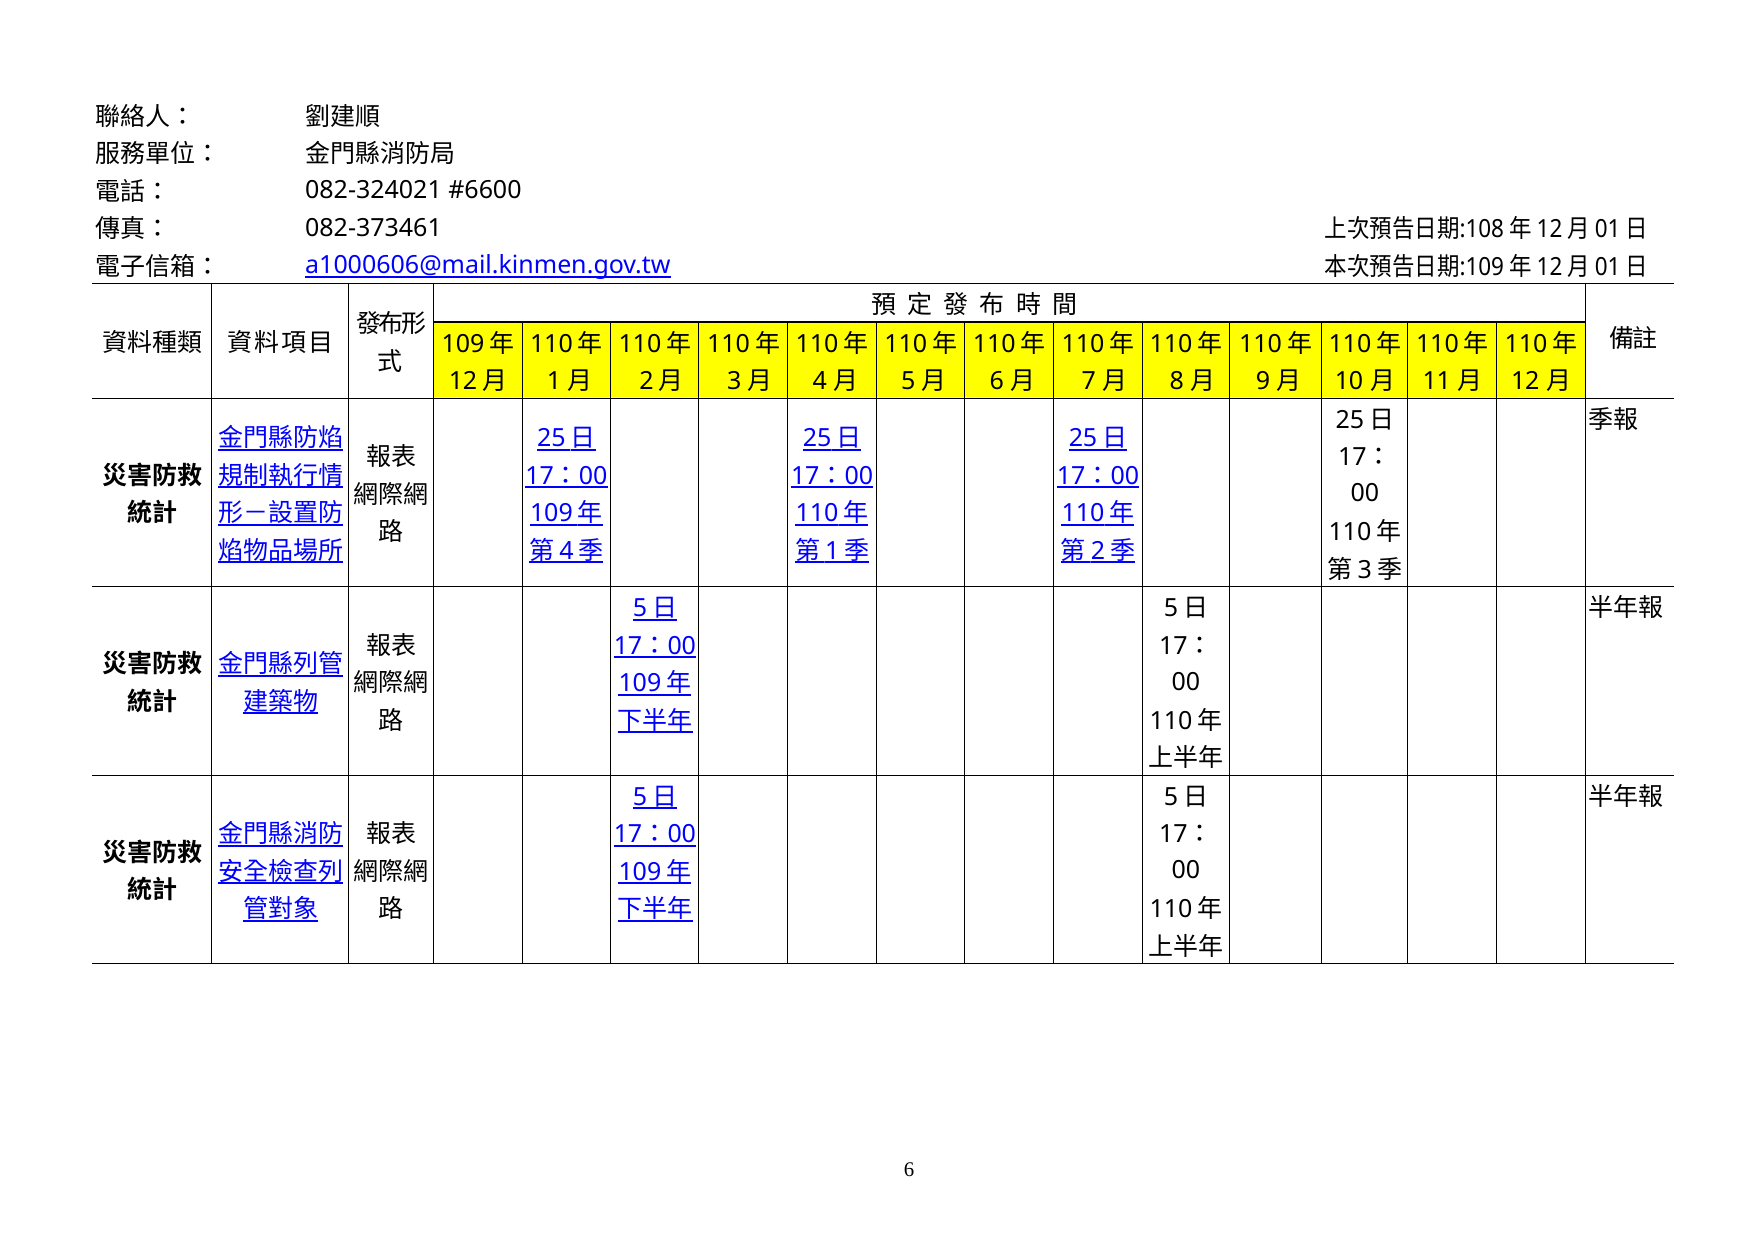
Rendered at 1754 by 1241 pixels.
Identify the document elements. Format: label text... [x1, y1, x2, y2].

table_cell [1045, 245, 1137, 283]
table_cell [788, 587, 876, 774]
table_cell [1497, 399, 1585, 586]
table_header 聯絡人： [92, 95, 212, 133]
table_cell 25日 17：00 110年 第2季 [1054, 399, 1142, 586]
table_cell 金門縣消防安全檢查列管對象 [212, 776, 348, 963]
table_cell 110年 11 月 [1408, 323, 1496, 397]
table_cell [965, 587, 1053, 774]
table_cell 25日 17：00 110年 第3季 [1322, 399, 1407, 586]
table_cell 110年 2月 [611, 323, 698, 397]
table_cell 110年 1 月 [523, 323, 610, 397]
table_cell 金門縣消防局 [302, 133, 1413, 170]
table_cell 電子信箱： [92, 245, 302, 283]
table_cell 110年 7 月 [1054, 323, 1142, 397]
table_cell [1408, 399, 1496, 586]
table_cell [212, 170, 302, 208]
table_cell [434, 399, 522, 586]
table_cell [1408, 776, 1496, 963]
table_cell 災害防救統計 [92, 776, 211, 963]
table_cell 金門縣防焰規制執行情形－設置防焰物品場所 [212, 399, 348, 586]
table_cell 5日 17：00 109年下半年 [611, 776, 698, 963]
table_cell 半年報 [1586, 587, 1674, 774]
table_cell [699, 399, 787, 586]
table_cell 報表 網際網路 [349, 587, 433, 774]
table_cell [877, 399, 964, 586]
table_header [212, 95, 302, 133]
table_cell 5日 17：00 110年上半年 [1143, 776, 1229, 963]
table_cell 110年 8 月 [1143, 323, 1229, 397]
table_cell 25日 17：00 110年 第1季 [788, 399, 876, 586]
table_cell 082-324021 #6600 [302, 170, 861, 208]
table_cell [861, 170, 1413, 208]
table_cell 報表 網際網路 [349, 399, 433, 586]
table_cell 5日 17：00 109年下半年 [611, 587, 698, 774]
table_cell [1230, 587, 1321, 774]
table_cell 110年 4 月 [788, 323, 876, 397]
table_cell [1497, 776, 1585, 963]
table_header [1414, 95, 1674, 133]
table_cell [1137, 245, 1229, 283]
table_cell 本次預告日期:109年12月01日 [1321, 245, 1674, 283]
table_cell [699, 587, 787, 774]
table_cell 發布形式 [349, 284, 433, 397]
table_cell 109年 12月 [434, 323, 522, 397]
table_cell [953, 208, 1045, 245]
table_cell [1414, 133, 1674, 170]
table_cell [877, 776, 964, 963]
table_cell [523, 587, 610, 774]
table_cell [1230, 399, 1321, 586]
table_cell [861, 245, 953, 283]
table_cell [1054, 587, 1142, 774]
table_cell 資料種類 [92, 284, 211, 397]
table_cell [1322, 776, 1407, 963]
table_cell 110年 5 月 [877, 323, 964, 397]
table_cell [861, 208, 953, 245]
table_cell [1408, 587, 1496, 774]
table_cell [523, 776, 610, 963]
table_cell 110年 10 月 [1322, 323, 1407, 397]
table_cell 電話： [92, 170, 212, 208]
table_cell 報表 網際網路 [349, 776, 433, 963]
table_cell 季報 [1586, 399, 1674, 586]
table_cell [434, 776, 522, 963]
table_header 劉建順 [302, 95, 1413, 133]
table_cell 110年 3 月 [699, 323, 787, 397]
table_cell 110年 6 月 [965, 323, 1053, 397]
table_cell 服務單位： [92, 133, 302, 170]
table_cell [1229, 208, 1321, 245]
table_cell 災害防救統計 [92, 399, 211, 586]
table_cell [611, 399, 698, 586]
table_cell [1045, 208, 1137, 245]
table_cell [953, 245, 1045, 283]
table_cell 110年 9 月 [1230, 323, 1321, 397]
table_cell [1143, 399, 1229, 586]
table_cell 5日 17：00 110年上半年 [1143, 587, 1229, 774]
table_cell 25日 17：00 109年 第4季 [523, 399, 610, 586]
table_cell 082-373461 [302, 208, 861, 245]
table_cell [1322, 587, 1407, 774]
table_cell 金門縣列管建築物 [212, 587, 348, 774]
table_cell a1000606@mail.kinmen.gov.tw [302, 245, 861, 283]
table_cell [699, 776, 787, 963]
table_cell [965, 776, 1053, 963]
table_cell 上次預告日期:108年12月01日 [1321, 208, 1674, 245]
table_cell [1137, 208, 1229, 245]
table_cell [212, 208, 302, 245]
table_cell 災害防救統計 [92, 587, 211, 774]
table_cell [877, 587, 964, 774]
table_cell 半年報 [1586, 776, 1674, 963]
table_cell 備註 [1586, 284, 1674, 397]
table_cell [434, 587, 522, 774]
table_cell 預 定 發 布 時 間 [434, 284, 1585, 321]
table_cell 110年 12 月 [1497, 323, 1585, 397]
table_cell [1230, 776, 1321, 963]
table_cell 傳真： [92, 208, 212, 245]
table_cell [965, 399, 1053, 586]
table_cell [1054, 776, 1142, 963]
table_cell [788, 776, 876, 963]
table_cell [1229, 245, 1321, 283]
table_cell 資料項目 [212, 284, 348, 397]
table_cell [1497, 587, 1585, 774]
table_cell [1414, 170, 1674, 208]
